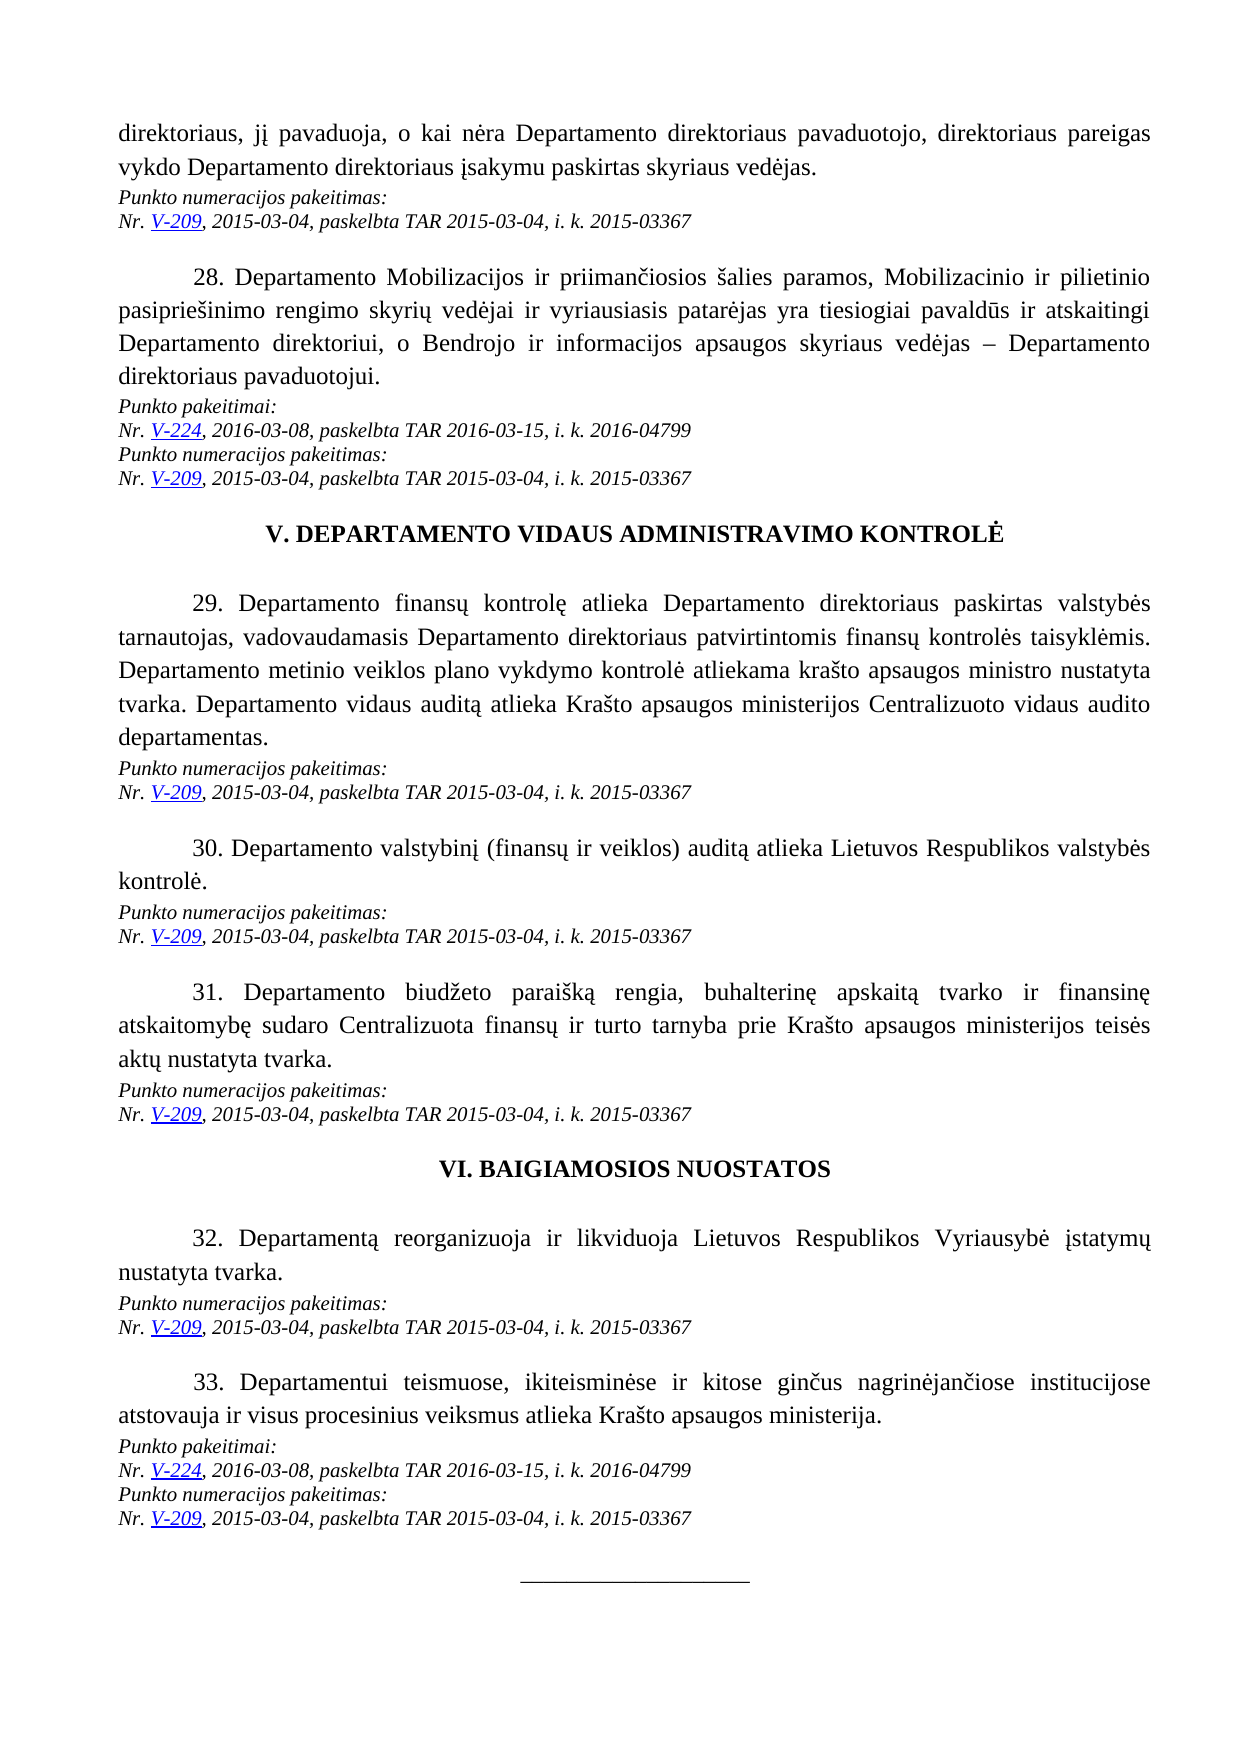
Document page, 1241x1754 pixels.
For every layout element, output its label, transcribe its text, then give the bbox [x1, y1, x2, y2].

text 33. Departamentui teismuose, ikiteisminėse ir kitose ginčus nagrinėjančiose institucijose atstovauja ir visus procesinius veiksmus atlieka Krašto apsaugos ministerija. [118, 1367, 1152, 1429]
text VI. BAIGIAMOSIOS NUOSTATOS [118, 1154, 1152, 1183]
text Punkto numeracijos pakeitimas: [118, 756, 1152, 780]
text 30. Departamento valstybinį (finansų ir veiklos) auditą atlieka Lietuvos Respublikos valstybės kontrolė. [118, 833, 1152, 895]
text 28. Departamento Mobilizacijos ir priimančiosios šalies paramos, Mobilizacinio ir pilietinio pasipriešinimo rengimo skyrių vedėjai ir vyriausiasis patarėjas yra tiesiogiai pavaldūs ir atskaitingi Departamento direktoriui, o Bendrojo ir informacijos apsaugos skyriaus vedėjas – Departamento direktoriaus pavaduotojui. [118, 262, 1152, 390]
text 29. Departamento finansų kontrolę atlieka Departamento direktoriaus paskirtas valstybės tarnautojas, vadovaudamasis Departamento direktoriaus patvirtintomis finansų kontrolės taisyklėmis. Departamento metinio veiklos plano vykdymo kontrolė atliekama krašto apsaugos ministro nustatyta tvarka. Departamento vidaus auditą atlieka Krašto apsaugos ministerijos Centralizuoto vidaus audito departamentas. [118, 588, 1152, 751]
text 32. Departamentą reorganizuoja ir likviduoja Lietuvos Respublikos Vyriausybė įstatymų nustatyta tvarka. [118, 1223, 1152, 1286]
text Nr. V-209, 2015-03-04, paskelbta TAR 2015-03-04, i. k. 2015-03367 [118, 1506, 1152, 1530]
text V. DEPARTAMENTO VIDAUS ADMINISTRAVIMO KONTROLĖ [118, 519, 1152, 548]
text Nr. V-209, 2015-03-04, paskelbta TAR 2015-03-04, i. k. 2015-03367 [118, 1315, 1152, 1339]
text Nr. V-209, 2015-03-04, paskelbta TAR 2015-03-04, i. k. 2015-03367 [118, 209, 1152, 233]
text Punkto pakeitimai: [118, 1433, 1152, 1458]
text Nr. V-209, 2015-03-04, paskelbta TAR 2015-03-04, i. k. 2015-03367 [118, 466, 1152, 490]
text Punkto numeracijos pakeitimas: [118, 185, 1152, 209]
text 31. Departamento biudžeto paraišką rengia, buhalterinę apskaitą tvarko ir finansinę atskaitomybę sudaro Centralizuota finansų ir turto tarnyba prie Krašto apsaugos ministerijos teisės aktų nustatyta tvarka. [118, 977, 1152, 1073]
text direktoriaus, jį pavaduoja, o kai nėra Departamento direktoriaus pavaduotojo, direktoriaus pareigas vykdo Departamento direktoriaus įsakymu paskirtas skyriaus vedėjas. [118, 118, 1152, 180]
text Nr. V-209, 2015-03-04, paskelbta TAR 2015-03-04, i. k. 2015-03367 [118, 924, 1152, 948]
text Nr. V-224, 2016-03-08, paskelbta TAR 2016-03-15, i. k. 2016-04799 [118, 1458, 1152, 1482]
text Punkto numeracijos pakeitimas: [118, 442, 1152, 466]
text Punkto numeracijos pakeitimas: [118, 1482, 1152, 1506]
text ____________________ [118, 1558, 1152, 1585]
text Punkto numeracijos pakeitimas: [118, 900, 1152, 924]
text Punkto numeracijos pakeitimas: [118, 1291, 1152, 1315]
text Nr. V-209, 2015-03-04, paskelbta TAR 2015-03-04, i. k. 2015-03367 [118, 780, 1152, 804]
text Nr. V-209, 2015-03-04, paskelbta TAR 2015-03-04, i. k. 2015-03367 [118, 1102, 1152, 1126]
text Punkto numeracijos pakeitimas: [118, 1077, 1152, 1102]
text Punkto pakeitimai: [118, 394, 1152, 418]
text Nr. V-224, 2016-03-08, paskelbta TAR 2016-03-15, i. k. 2016-04799 [118, 418, 1152, 442]
